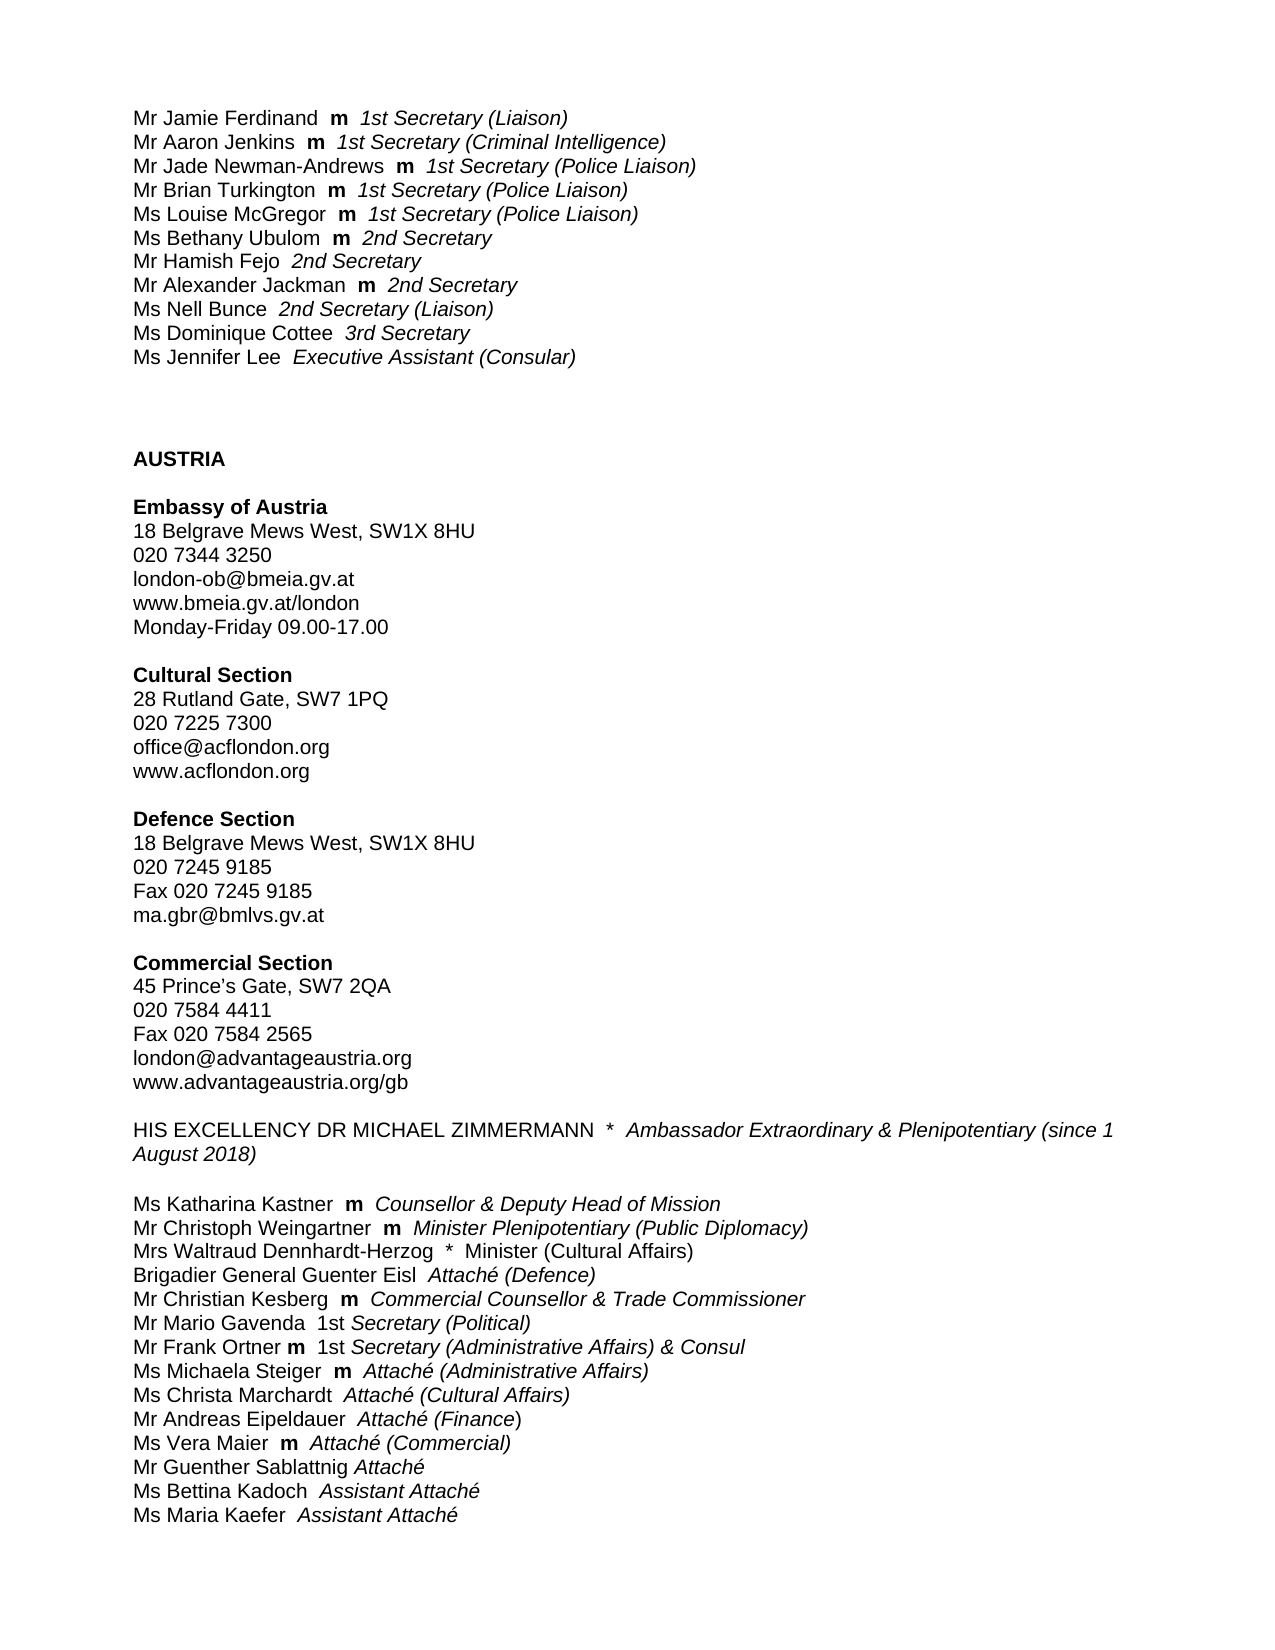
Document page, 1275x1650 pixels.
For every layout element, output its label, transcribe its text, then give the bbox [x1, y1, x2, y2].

text Brigadier General Guenter Eisl Attaché (Defence) [133, 1263, 1181, 1287]
text Mr Christoph Weingartner m Minister Plenipotentiary (Public Diplomacy) [133, 1215, 1181, 1239]
text Mr Jamie Ferdinand m 1st Secretary (Liaison) [133, 106, 1181, 129]
text Mr Mario Gavenda 1st Secretary (Political) [133, 1311, 1181, 1335]
text www.acflondon.org [133, 759, 1181, 783]
text 020 7344 3250 [133, 543, 1181, 567]
text Ms Maria Kaefer Assistant Attaché [133, 1503, 1181, 1527]
text 18 Belgrave Mews West, SW1X 8HU [133, 519, 1181, 543]
text 020 7584 4411 [133, 998, 1181, 1022]
text www.bmeia.gv.at/london [133, 591, 1181, 615]
text Cultural Section [133, 663, 1181, 687]
text office@acflondon.org [133, 735, 1181, 759]
text Ms Bettina Kadoch Assistant Attaché [133, 1479, 1181, 1503]
text 28 Rutland Gate, SW7 1PQ [133, 687, 1181, 711]
text Ms Vera Maier m Attaché (Commercial) [133, 1431, 1181, 1455]
text Commercial Section [133, 950, 1181, 974]
text Defence Section [133, 807, 1181, 831]
text Ms Christa Marchardt Attaché (Cultural Affairs) [133, 1383, 1181, 1407]
text 020 7245 9185 [133, 854, 1181, 878]
text Mr Brian Turkington m 1st Secretary (Police Liaison) [133, 177, 1181, 201]
text Ms Katharina Kastner m Counsellor & Deputy Head of Mission [133, 1191, 1181, 1215]
text Mr Frank Ortner m 1st Secretary (Administrative Affairs) & Consul [133, 1335, 1181, 1359]
text Mrs Waltraud Dennhardt-Herzog * Minister (Cultural Affairs) [133, 1239, 1181, 1263]
text 18 Belgrave Mews West, SW1X 8HU [133, 831, 1181, 854]
text Mr Andreas Eipeldauer Attaché (Finance) [133, 1407, 1181, 1431]
text Mr Guenther Sablattnig Attaché [133, 1455, 1181, 1479]
text Ms Nell Bunce 2nd Secretary (Liaison) [133, 297, 1181, 321]
text Ms Dominique Cottee 3rd Secretary [133, 321, 1181, 345]
text Mr Jade Newman-Andrews m 1st Secretary (Police Liaison) [133, 153, 1181, 177]
text ma.gbr@bmlvs.gv.at [133, 902, 1181, 926]
text AUSTRIA [133, 447, 1181, 471]
text london-ob@bmeia.gv.at [133, 567, 1181, 591]
text Ms Louise McGregor m 1st Secretary (Police Liaison) [133, 201, 1181, 225]
text www.advantageaustria.org/gb [133, 1070, 1181, 1094]
text Ms Jennifer Lee Executive Assistant (Consular) [133, 345, 1181, 369]
text Ms Michaela Steiger m Attaché (Administrative Affairs) [133, 1359, 1181, 1383]
text Ms Bethany Ubulom m 2nd Secretary [133, 225, 1181, 249]
text Mr Aaron Jenkins m 1st Secretary (Criminal Intelligence) [133, 129, 1181, 153]
text Mr Christian Kesberg m Commercial Counsellor & Trade Commissioner [133, 1287, 1181, 1311]
text Fax 020 7245 9185 [133, 878, 1181, 902]
text HIS EXCELLENCY DR MICHAEL ZIMMERMANN * Ambassador Extraordinary & Plenipotentiary (since 1 August 2018) [133, 1118, 1181, 1166]
text Mr Hamish Fejo 2nd Secretary [133, 249, 1181, 273]
text Mr Alexander Jackman m 2nd Secretary [133, 273, 1181, 297]
text Embassy of Austria [133, 495, 1181, 519]
text 020 7225 7300 [133, 711, 1181, 735]
text 45 Prince’s Gate, SW7 2QA [133, 974, 1181, 998]
text Fax 020 7584 2565 [133, 1022, 1181, 1046]
text Monday-Friday 09.00-17.00 [133, 615, 1181, 639]
text london@advantageaustria.org [133, 1046, 1181, 1070]
